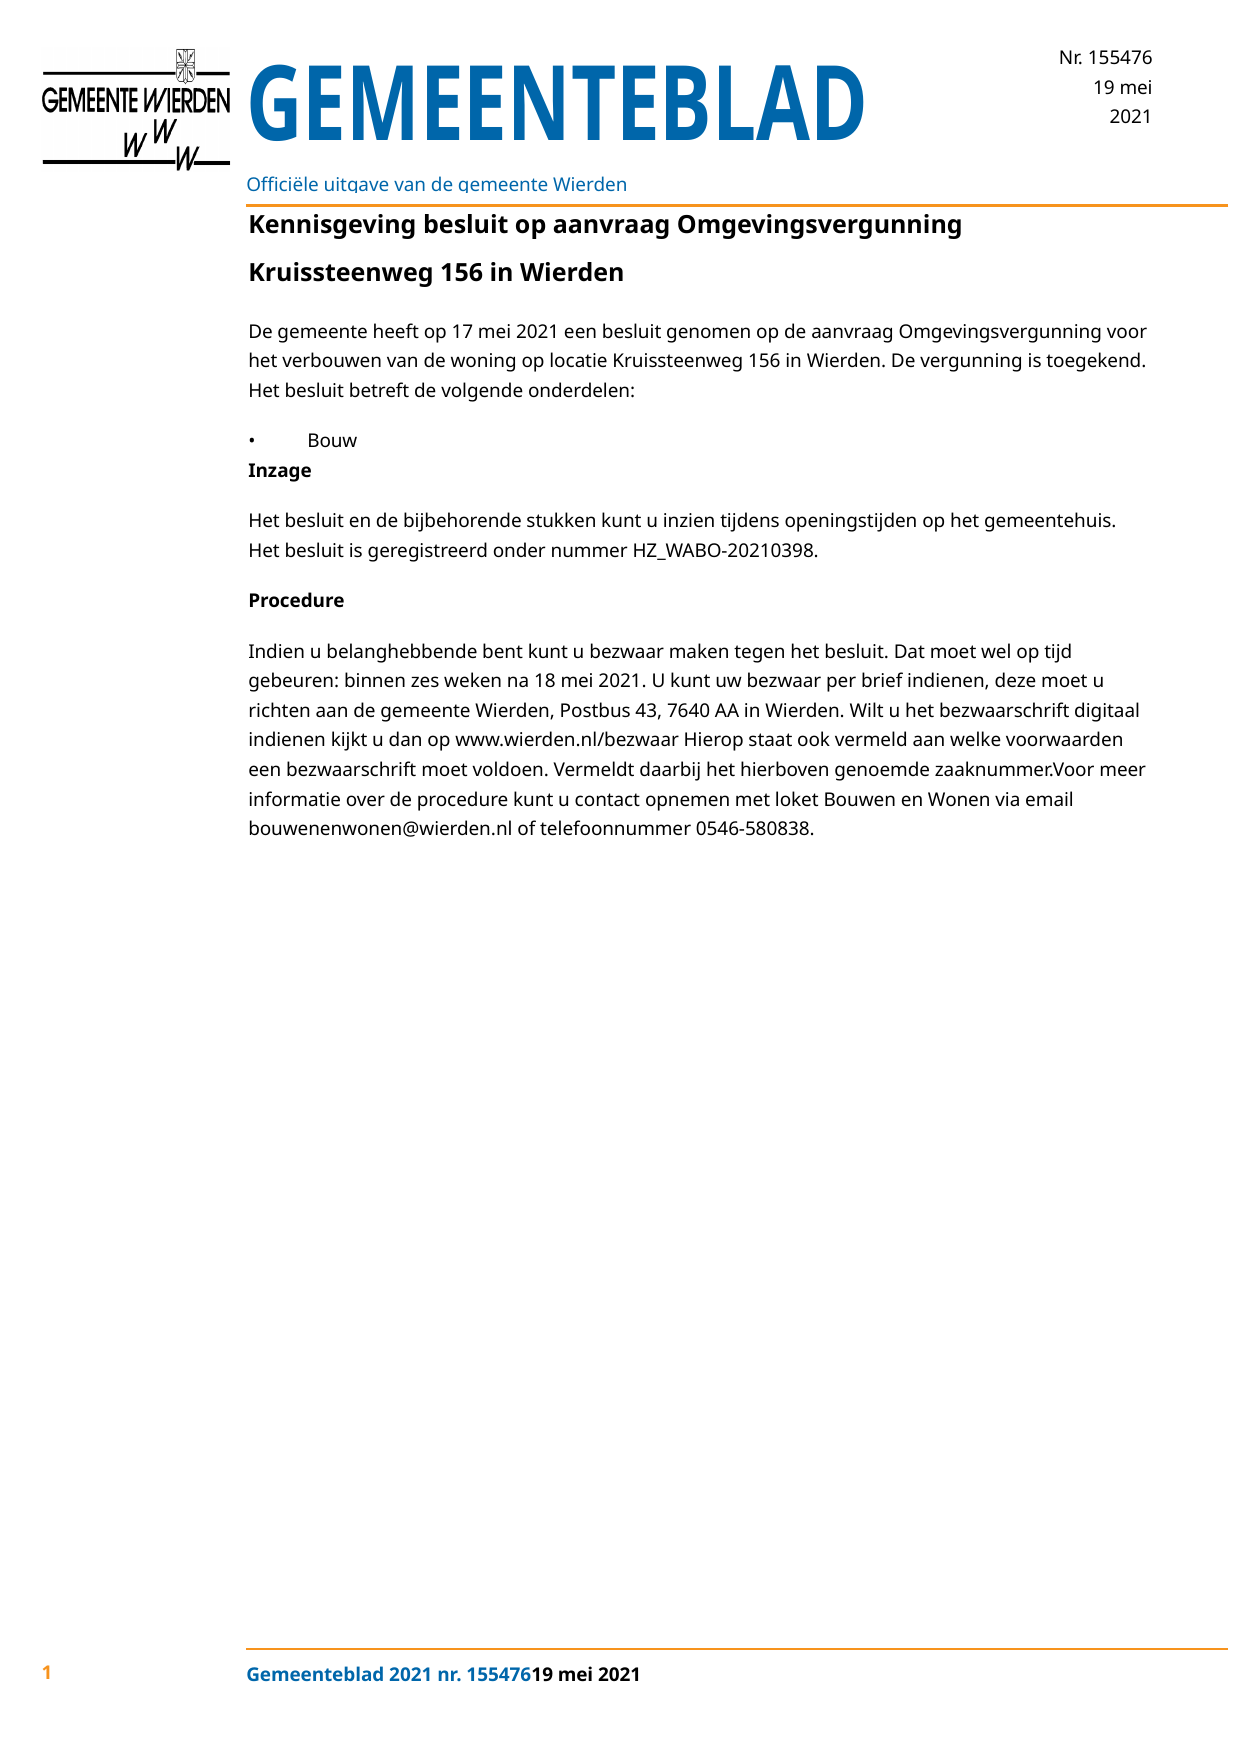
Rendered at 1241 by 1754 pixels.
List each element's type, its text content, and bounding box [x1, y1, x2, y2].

text De gemeente heeft op 17 mei 2021 een besluit genomen op de aanvraag Omgevingsvergunning voor het verbouwen van de woning op locatie Kruissteenweg 156 in Wierden. De vergunning is toegekend. Het besluit betreft de volgende onderdelen: [248, 318, 1152, 403]
text Inzage [248, 457, 1152, 483]
picture [41, 47, 231, 172]
text Indien u belanghebbende bent kunt u bezwaar maken tegen het besluit. Dat moet wel op tijd gebeuren: binnen zes weken na 18 mei 2021. U kunt uw bezwaar per brief indienen, deze moet u richten aan de gemeente Wierden, Postbus 43, 7640 AA in Wierden. Wilt u het bezwaarschrift digitaal indienen kijkt u dan op www.wierden.nl/bezwaar Hierop staat ook vermeld aan welke voorwaarden een bezwaarschrift moet voldoen. Vermeldt daarbij het hierboven genoemde zaaknummer.Voor meer informatie over de procedure kunt u contact opnemen met loket Bouwen en Wonen via email bouwenenwonen@wierden.nl of telefoonnummer 0546-580838. [248, 638, 1152, 841]
text Procedure [248, 587, 1152, 613]
text Kennisgeving besluit op aanvraag Omgevingsvergunning Kruissteenweg 156 in Wierden [248, 207, 1152, 288]
list Bouw [248, 427, 1152, 453]
text Het besluit en de bijbehorende stukken kunt u inzien tijdens openingstijden op het gemeentehuis. Het besluit is geregistreerd onder nummer HZ_WABO-20210398. [248, 507, 1152, 563]
